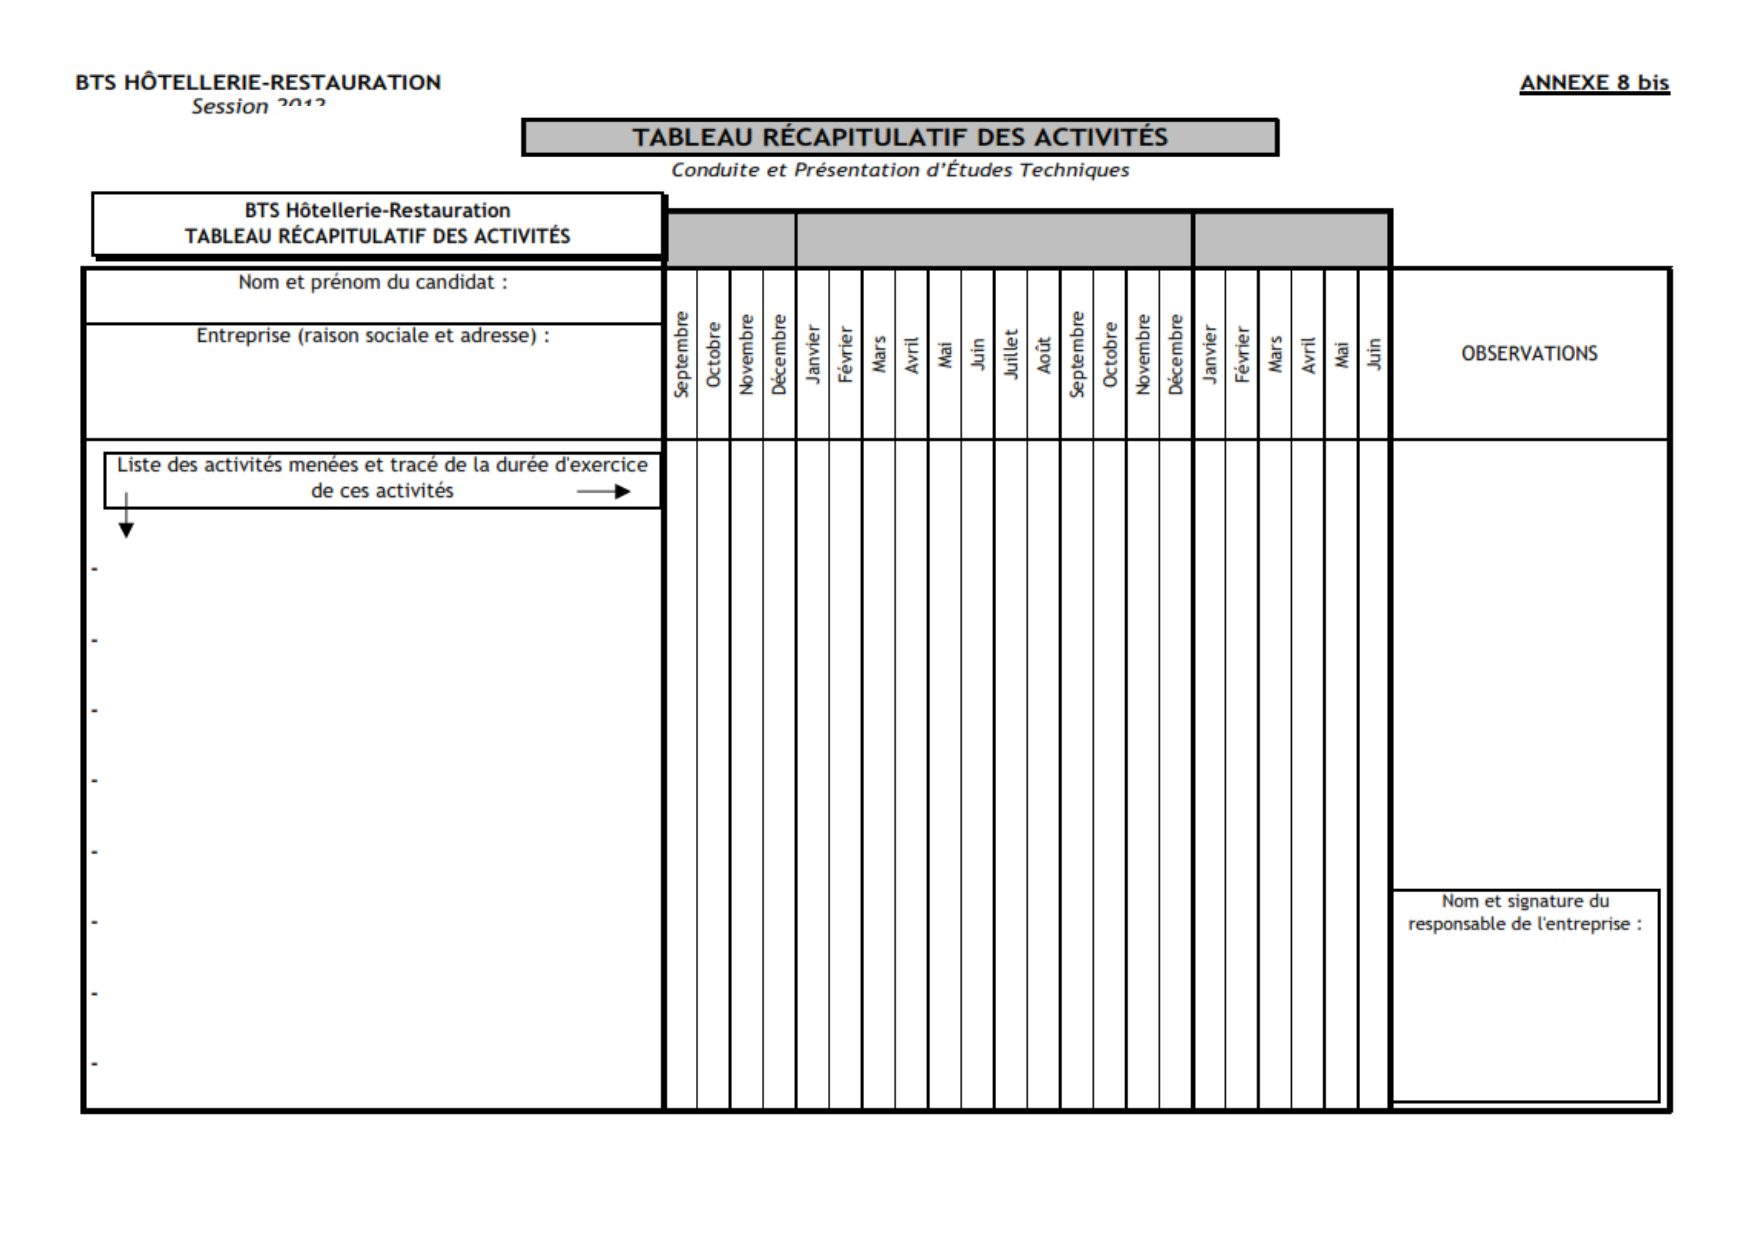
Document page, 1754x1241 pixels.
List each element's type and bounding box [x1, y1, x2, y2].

picture [66, 69, 1688, 1122]
